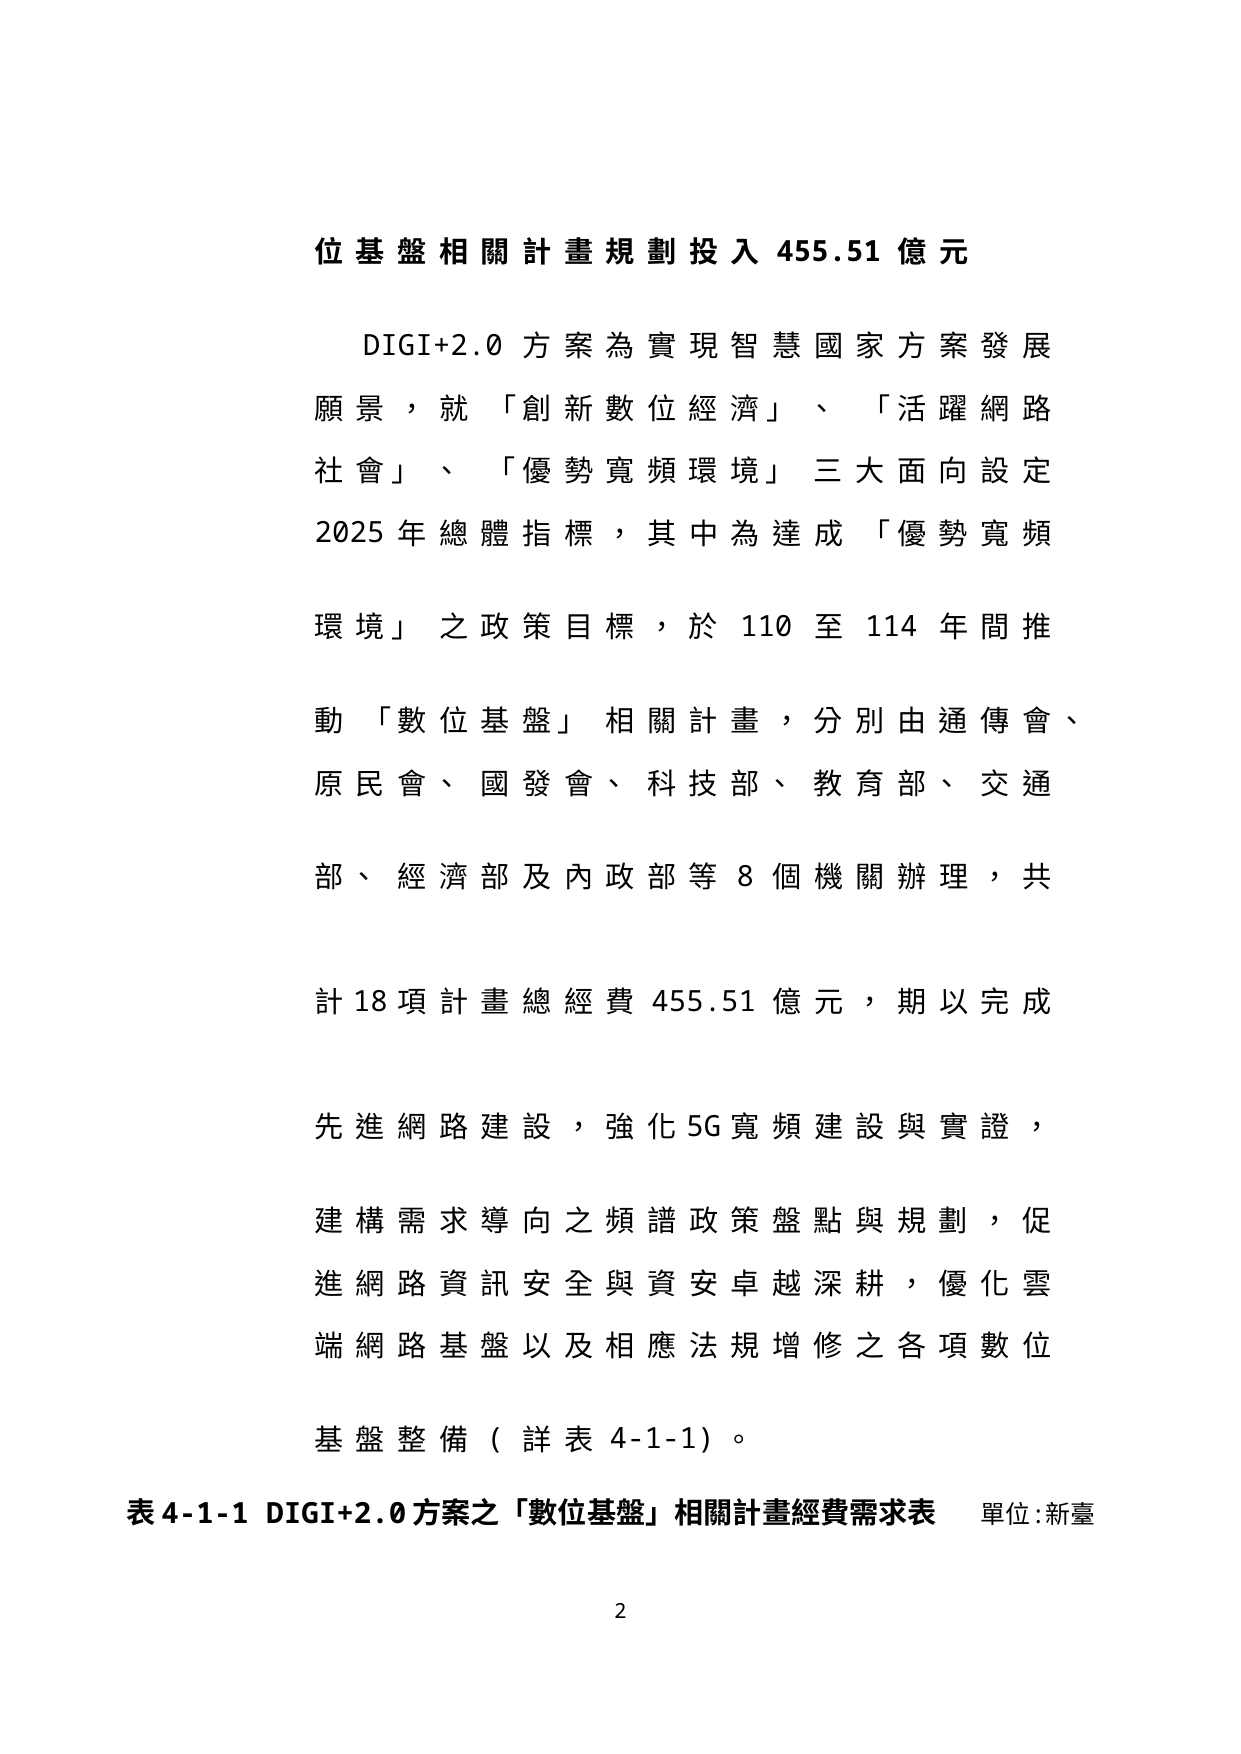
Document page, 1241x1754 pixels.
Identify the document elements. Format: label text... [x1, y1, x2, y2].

text 位基盤相關計畫規劃投入455.51億元 [242, 177, 1058, 302]
text 表4-1-1 DIGI+2.0方案之「數位基盤」相關計畫經費需求表 單位:新臺 [126, 1490, 1111, 1531]
text DIGI+2.0方案為實現智慧國家方案發展願景，就「創新數位經濟」、「活躍網路社會」、「優勢寬頻環境」三大面向設定2025年總體指標，其中為達成「優勢寬頻環境」之政策目標，於110至114年間推動「數位基盤」相關計畫，分別由通傳會、原民會、國發會、科技部、教育部、交通部、經濟部及內政部等8個機關辦理，共計18項計畫總經費455.51億元，期以完成先進網路建設，強化5G寬頻建設與實證，建構需求導向之頻譜政策盤點與規劃，促進網路資訊安全與資安卓越深耕，優化雲端網路基盤以及相應法規增修之各項數位基盤整備(詳表4-1-1)。 [271, 302, 1058, 1490]
